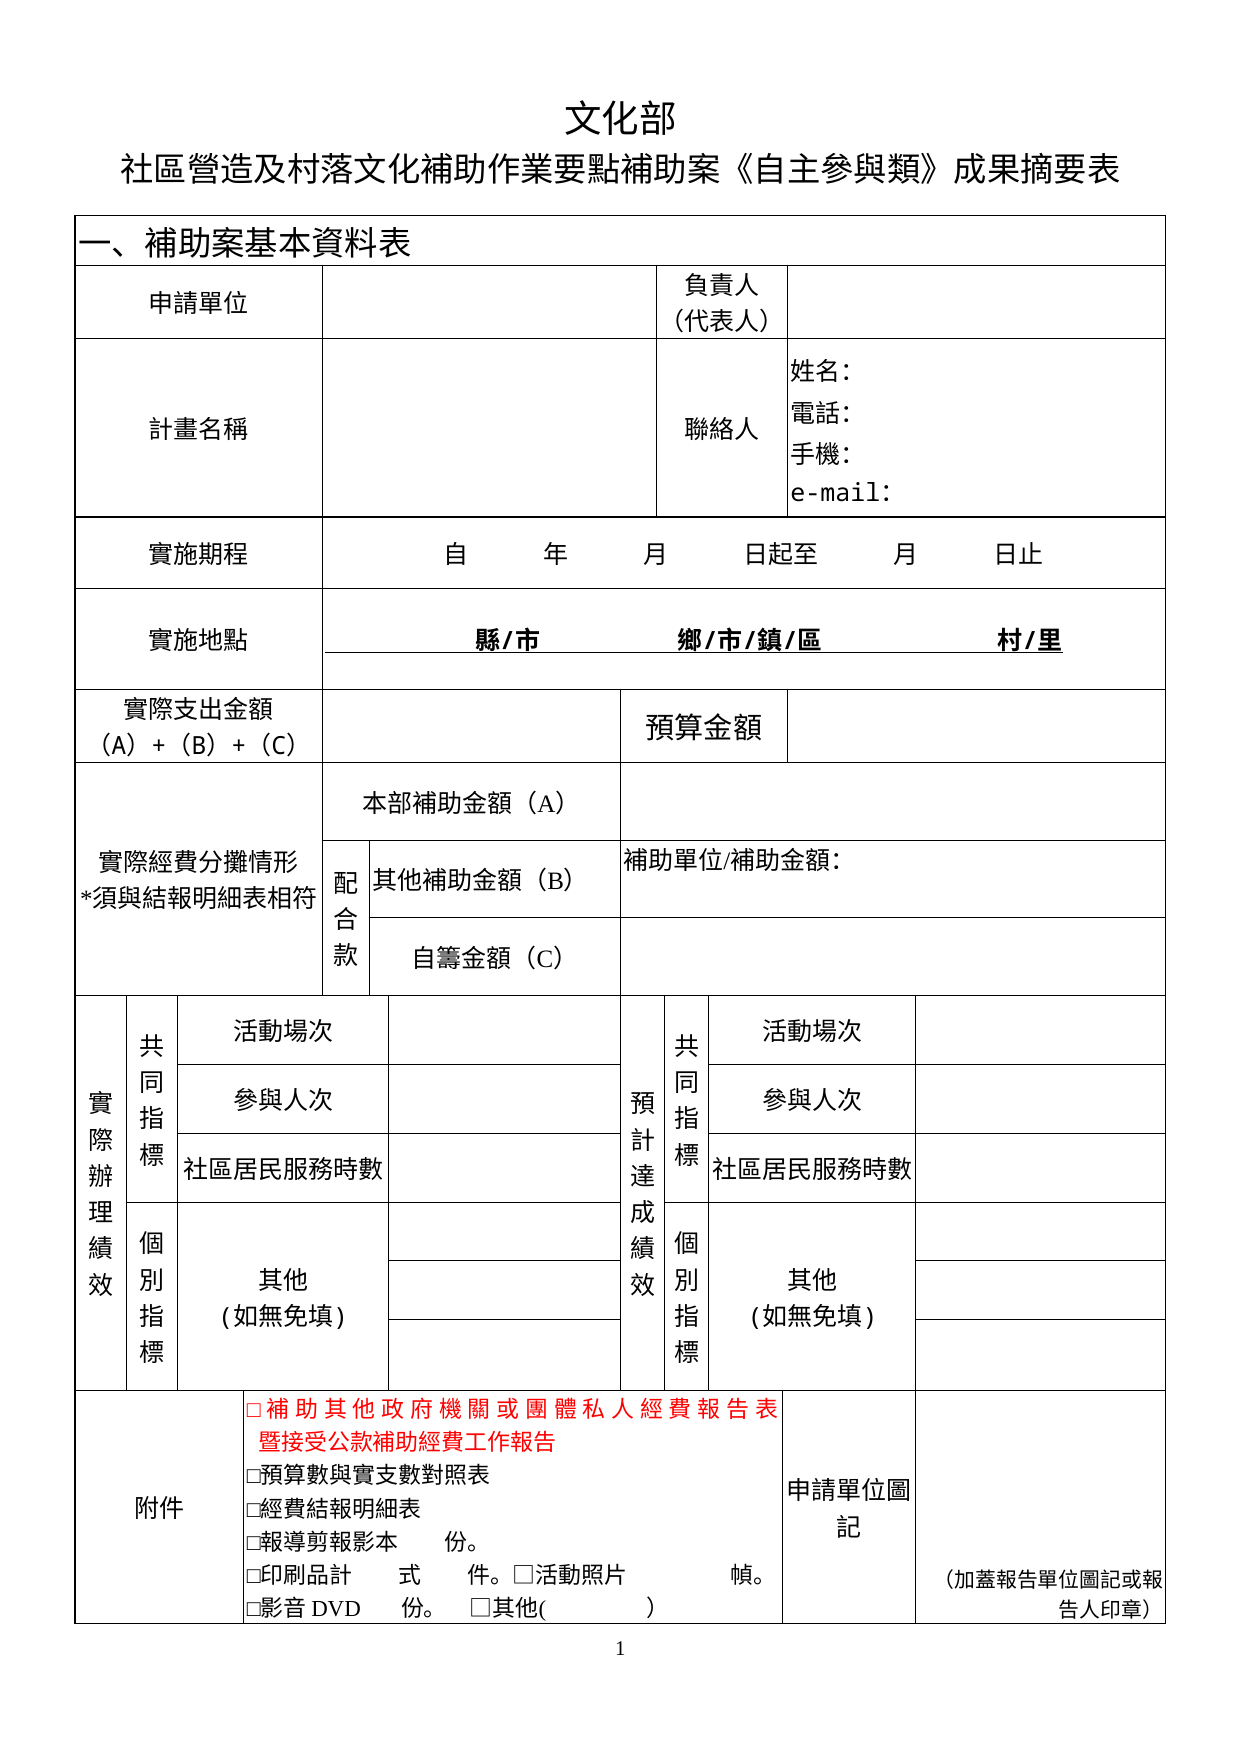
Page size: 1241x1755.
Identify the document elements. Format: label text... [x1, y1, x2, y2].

table_cell [916, 1134, 1165, 1202]
table_cell （加蓋報告單位圖記或報告人印章） [916, 1391, 1165, 1623]
table_cell 活動場次 [178, 996, 388, 1064]
table_cell 實際辦理績效 [76, 996, 126, 1390]
table_cell [389, 1065, 620, 1133]
table_cell 申請單位圖記 [783, 1391, 915, 1623]
table_cell 自籌金額（C） [370, 918, 620, 995]
table_cell □補助其他政府機關或團體私人經費報告表 暨接受公款補助經費工作報告 □預算數與實支數對照表 □經費結報明細表 □報導剪報影本 份。 □印刷品計 式 件。□活動照片 幀。 □影音DVD 份。 □其他( ） [244, 1391, 782, 1623]
table_cell 縣/市 鄉/市/鎮/區 村/里 [323, 589, 1165, 688]
table_cell 共同指標 [127, 996, 177, 1202]
table_cell [788, 690, 1165, 762]
table_cell 計畫名稱 [76, 339, 322, 516]
table_cell 個別指標 [127, 1203, 177, 1390]
table_cell 參與人次 [709, 1065, 915, 1133]
table_cell [788, 266, 1165, 338]
table_cell 申請單位 [76, 266, 322, 338]
table_cell 實際支出金額 （A）+（B）+（C） [76, 690, 322, 762]
table_cell 姓名： 電話： 手機： e-mail： [788, 339, 1165, 516]
table_cell [323, 266, 656, 338]
table_cell 社區居民服務時數 [178, 1134, 388, 1202]
table_cell 本部補助金額（A） [323, 763, 620, 839]
table_cell 社區居民服務時數 [709, 1134, 915, 1202]
table_cell 實施地點 [76, 589, 322, 688]
text 社區營造及村落文化補助作業要點補助案《自主參與類》成果摘要表 [118, 143, 1122, 191]
table_cell 配合款 [323, 841, 369, 995]
table_cell 聯絡人 [657, 339, 787, 516]
table_cell [389, 996, 620, 1064]
table_cell [323, 339, 656, 516]
table_cell 實施期程 [76, 518, 322, 588]
table_cell [916, 1203, 1165, 1260]
table_cell 其他 (如無免填) [709, 1203, 915, 1390]
table_cell [916, 1320, 1165, 1390]
table_cell [916, 1261, 1165, 1318]
table_cell [323, 690, 620, 762]
table_cell 附件 [76, 1391, 243, 1623]
table_cell 預算金額 [621, 690, 787, 762]
table_cell 其他 (如無免填) [178, 1203, 388, 1390]
table_cell 預計達成績效 [621, 996, 664, 1390]
table_cell 參與人次 [178, 1065, 388, 1133]
table_cell [389, 1261, 620, 1318]
table_cell 個別指標 [665, 1203, 708, 1390]
table_cell [621, 918, 1165, 995]
table_cell 負責人 （代表人） [657, 266, 787, 338]
table_cell 實際經費分攤情形 *須與結報明細表相符 [76, 763, 322, 995]
text 文化部 [118, 89, 1122, 143]
table_cell [916, 996, 1165, 1064]
table_header 一、補助案基本資料表 [76, 216, 1165, 264]
table_cell 活動場次 [709, 996, 915, 1064]
table_cell [389, 1134, 620, 1202]
table_cell 共同指標 [665, 996, 708, 1202]
table_cell 自 年 月 日起至 月 日止 [323, 518, 1165, 588]
table_cell 補助單位/補助金額： [621, 841, 1165, 917]
table_cell [389, 1320, 620, 1390]
table_cell [621, 763, 1165, 839]
table_cell [389, 1203, 620, 1260]
table_cell 其他補助金額（B） [370, 841, 620, 917]
table_cell [916, 1065, 1165, 1133]
